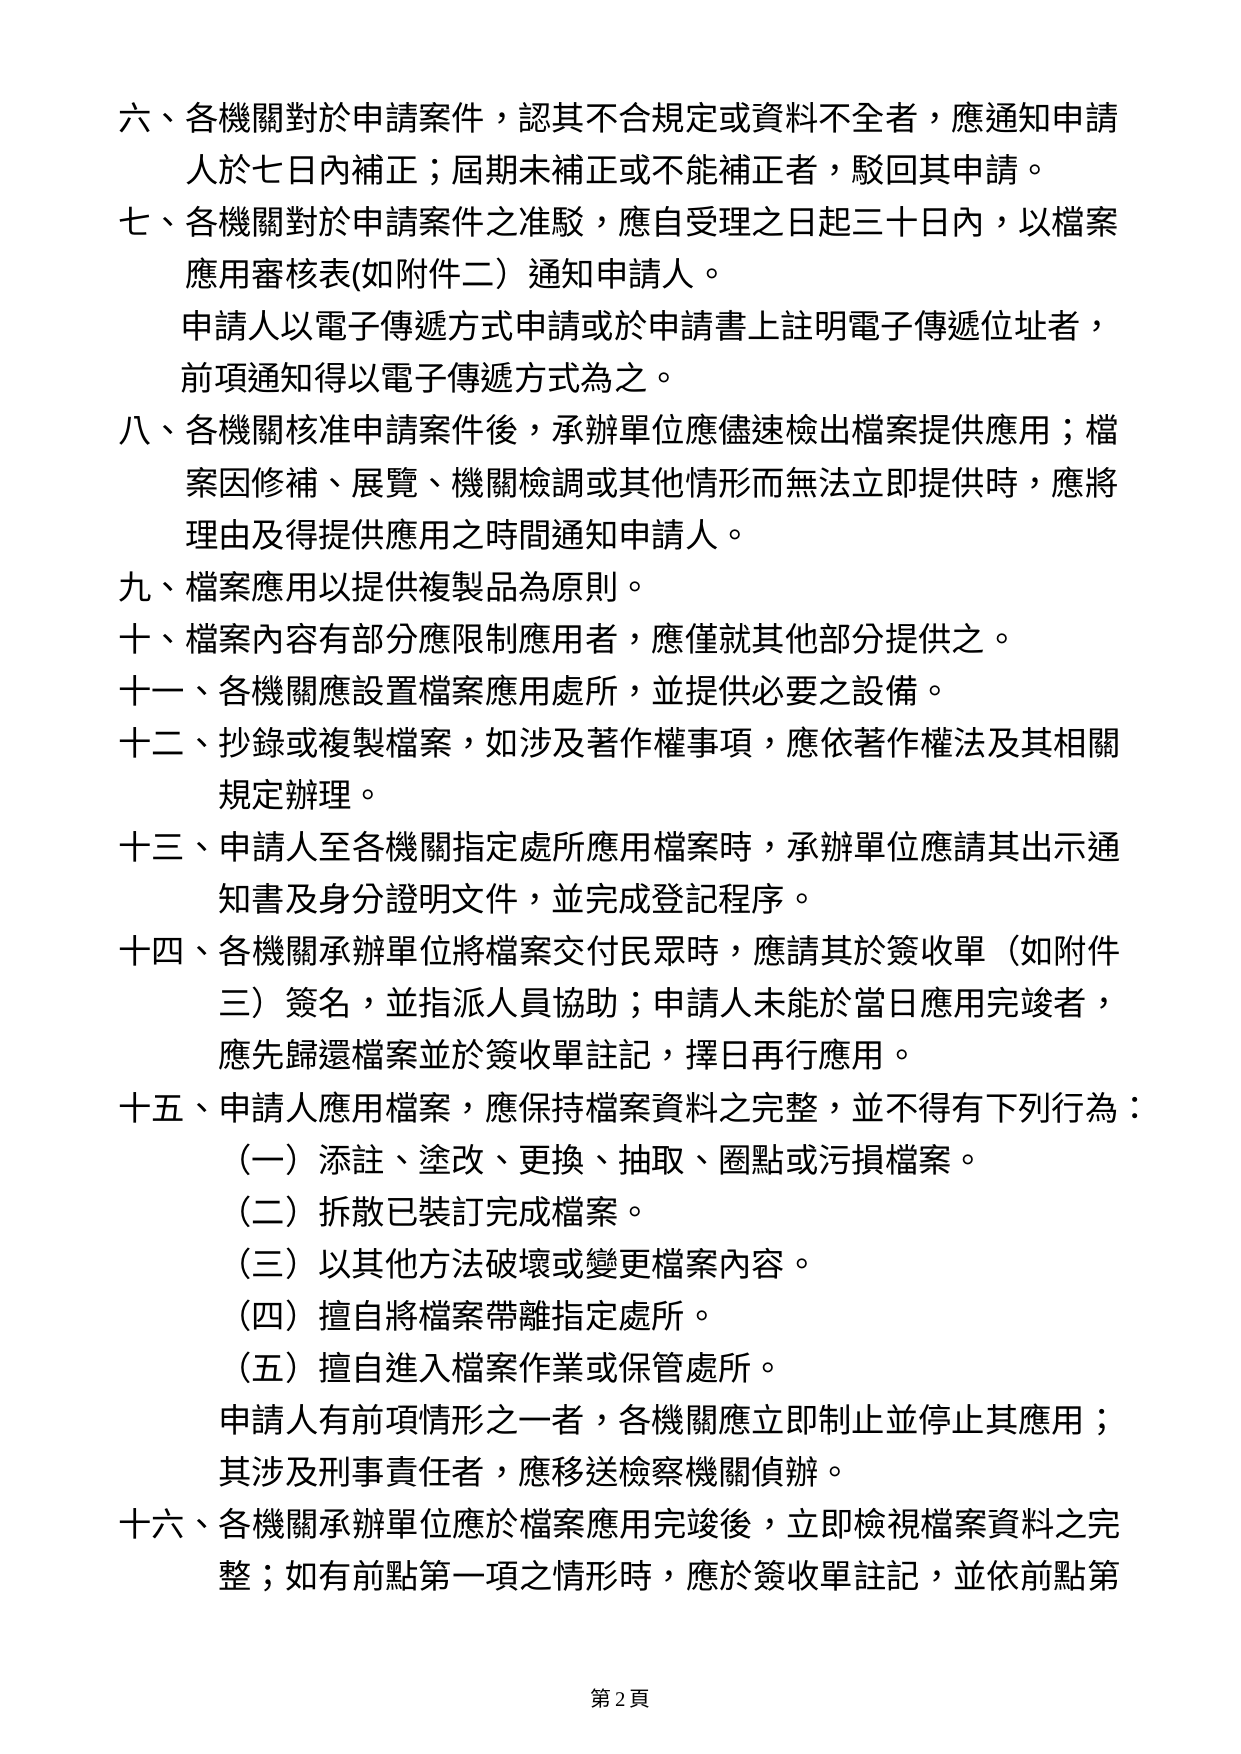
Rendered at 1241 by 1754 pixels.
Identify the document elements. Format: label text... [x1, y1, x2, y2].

text 十、檔案內容有部分應限制應用者，應僅就其他部分提供之。 [118, 609, 1122, 662]
text 申請人以電子傳遞方式申請或於申請書上註明電子傳遞位址者，前項通知得以電子傳遞方式為之。 [181, 297, 1122, 401]
text 十五、申請人應用檔案，應保持檔案資料之完整，並不得有下列行為： [118, 1078, 1122, 1130]
text 九、檔案應用以提供複製品為原則。 [118, 557, 1122, 609]
text 八、各機關核准申請案件後，承辦單位應儘速檢出檔案提供應用；檔案因修補、展覽、機關檢調或其他情形而無法立即提供時，應將理由及得提供應用之時間通知申請人。 [118, 401, 1122, 557]
text （三）以其他方法破壞或變更檔案內容。 [218, 1234, 1122, 1287]
text 六、各機關對於申請案件，認其不合規定或資料不全者，應通知申請人於七日內補正；屆期未補正或不能補正者，駁回其申請。 [118, 89, 1122, 193]
text 十一、各機關應設置檔案應用處所，並提供必要之設備。 [118, 662, 1122, 714]
text 十三、申請人至各機關指定處所應用檔案時，承辦單位應請其出示通知書及身分證明文件，並完成登記程序。 [118, 818, 1122, 922]
text 十四、各機關承辦單位將檔案交付民眾時，應請其於簽收單（如附件三）簽名，並指派人員協助；申請人未能於當日應用完竣者，應先歸還檔案並於簽收單註記，擇日再行應用。 [118, 922, 1122, 1078]
text 申請人有前項情形之一者，各機關應立即制止並停止其應用；其涉及刑事責任者，應移送檢察機關偵辦。 [218, 1391, 1122, 1495]
text （五）擅自進入檔案作業或保管處所。 [218, 1339, 1122, 1391]
text （二）拆散已裝訂完成檔案。 [218, 1182, 1122, 1234]
text 七、各機關對於申請案件之准駁，應自受理之日起三十日內，以檔案應用審核表(如附件二）通知申請人。 [118, 193, 1122, 297]
text 十二、抄錄或複製檔案，如涉及著作權事項，應依著作權法及其相關規定辦理。 [118, 714, 1122, 818]
text 十六、各機關承辦單位應於檔案應用完竣後，立即檢視檔案資料之完整；如有前點第一項之情形時，應於簽收單註記，並依前點第 [118, 1495, 1122, 1599]
text （四）擅自將檔案帶離指定處所。 [218, 1287, 1122, 1339]
text （一）添註、塗改、更換、抽取、圈點或污損檔案。 [218, 1130, 1122, 1182]
